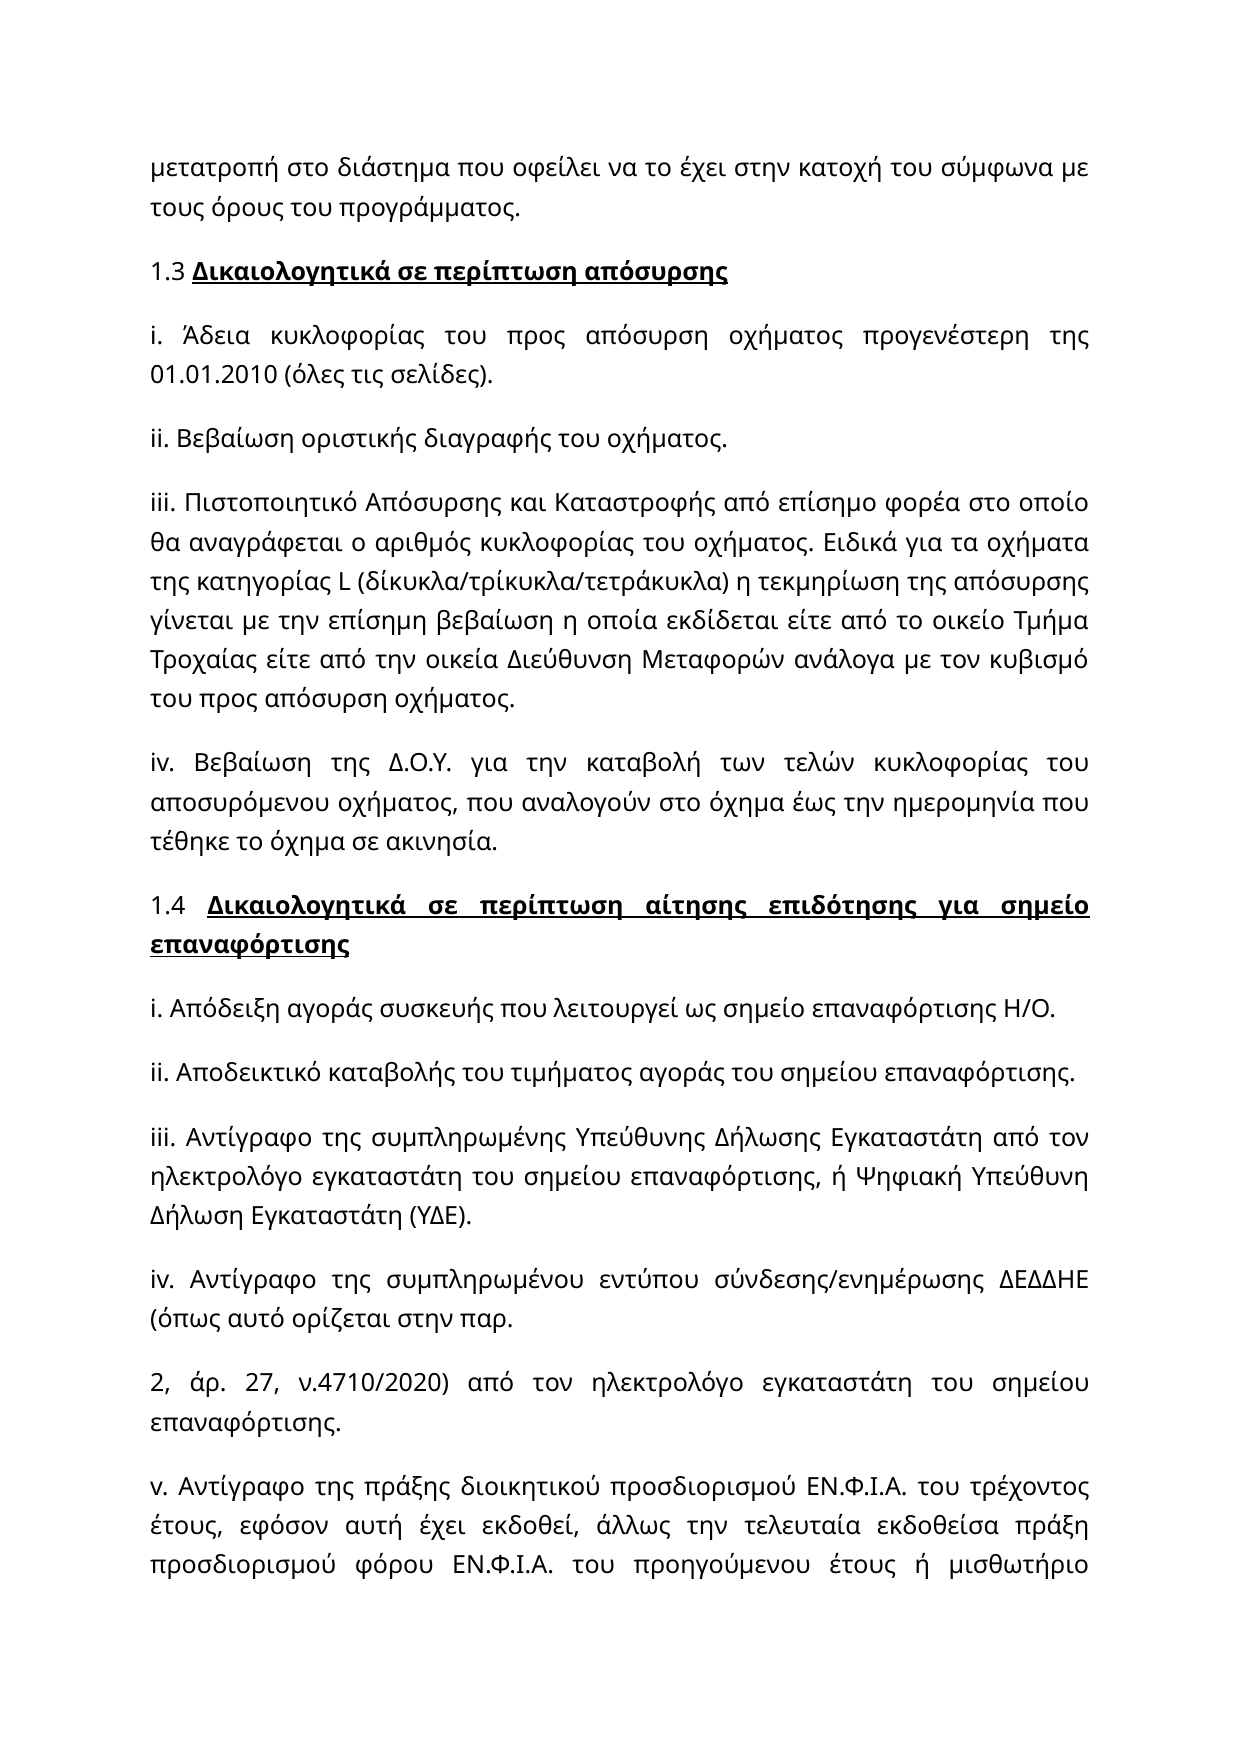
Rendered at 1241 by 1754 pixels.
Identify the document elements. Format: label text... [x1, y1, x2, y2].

text 1.4 Δικαιολογητικά σε περίπτωση αίτησης επιδότησης για σημείο επαναφόρτισης [150, 887, 1090, 961]
text μετατροπή στο διάστημα που οφείλει να το έχει στην κατοχή του σύμφωνα με τους όρους του προγράμματος. [150, 150, 1090, 223]
text ii. Βεβαίωση οριστικής διαγραφής του οχήματος. [150, 421, 1090, 455]
text iv. Βεβαίωση της Δ.Ο.Υ. για την καταβολή των τελών κυκλοφορίας του αποσυρόμενου οχήματος, που αναλογούν στο όχημα έως την ημερομηνία που τέθηκε το όχημα σε ακινησία. [150, 745, 1090, 857]
text iii. Αντίγραφο της συμπληρωμένης Υπεύθυνης Δήλωσης Εγκαταστάτη από τον ηλεκτρολόγο εγκαταστάτη του σημείου επαναφόρτισης, ή Ψηφιακή Υπεύθυνη Δήλωση Εγκαταστάτη (ΥΔΕ). [150, 1119, 1090, 1232]
text iv. Αντίγραφο της συμπληρωμένου εντύπου σύνδεσης/ενημέρωσης ΔΕΔΔΗΕ (όπως αυτό ορίζεται στην παρ. [150, 1262, 1090, 1335]
text i. Απόδειξη αγοράς συσκευής που λειτουργεί ως σημείο επαναφόρτισης Η/Ο. [150, 991, 1090, 1025]
text iii. Πιστοποιητικό Απόσυρσης και Καταστροφής από επίσημο φορέα στο οποίο θα αναγράφεται ο αριθμός κυκλοφορίας του οχήματος. Ειδικά για τα οχήματα της κατηγορίας L (δίκυκλα/τρίκυκλα/τετράκυκλα) η τεκμηρίωση της απόσυρσης γίνεται με την επίσημη βεβαίωση η οποία εκδίδεται είτε από το οικείο Τμήμα Τροχαίας είτε από την οικεία Διεύθυνση Μεταφορών ανάλογα με τον κυβισμό του προς απόσυρση οχήματος. [150, 485, 1090, 715]
text v. Αντίγραφο της πράξης διοικητικού προσδιορισμού ΕΝ.Φ.Ι.Α. του τρέχοντος έτους, εφόσον αυτή έχει εκδοθεί, άλλως την τελευταία εκδοθείσα πράξη προσδιορισμού φόρου ΕΝ.Φ.Ι.Α. του προηγούμενου έτους ή μισθωτήριο [150, 1468, 1090, 1581]
text ii. Αποδεικτικό καταβολής του τιμήματος αγοράς του σημείου επαναφόρτισης. [150, 1055, 1090, 1089]
text 2, άρ. 27, ν.4710/2020) από τον ηλεκτρολόγο εγκαταστάτη του σημείου επαναφόρτισης. [150, 1365, 1090, 1438]
text 1.3 Δικαιολογητικά σε περίπτωση απόσυρσης [150, 253, 1090, 287]
text i. Άδεια κυκλοφορίας του προς απόσυρση οχήματος προγενέστερη της 01.01.2010 (όλες τις σελίδες). [150, 317, 1090, 391]
